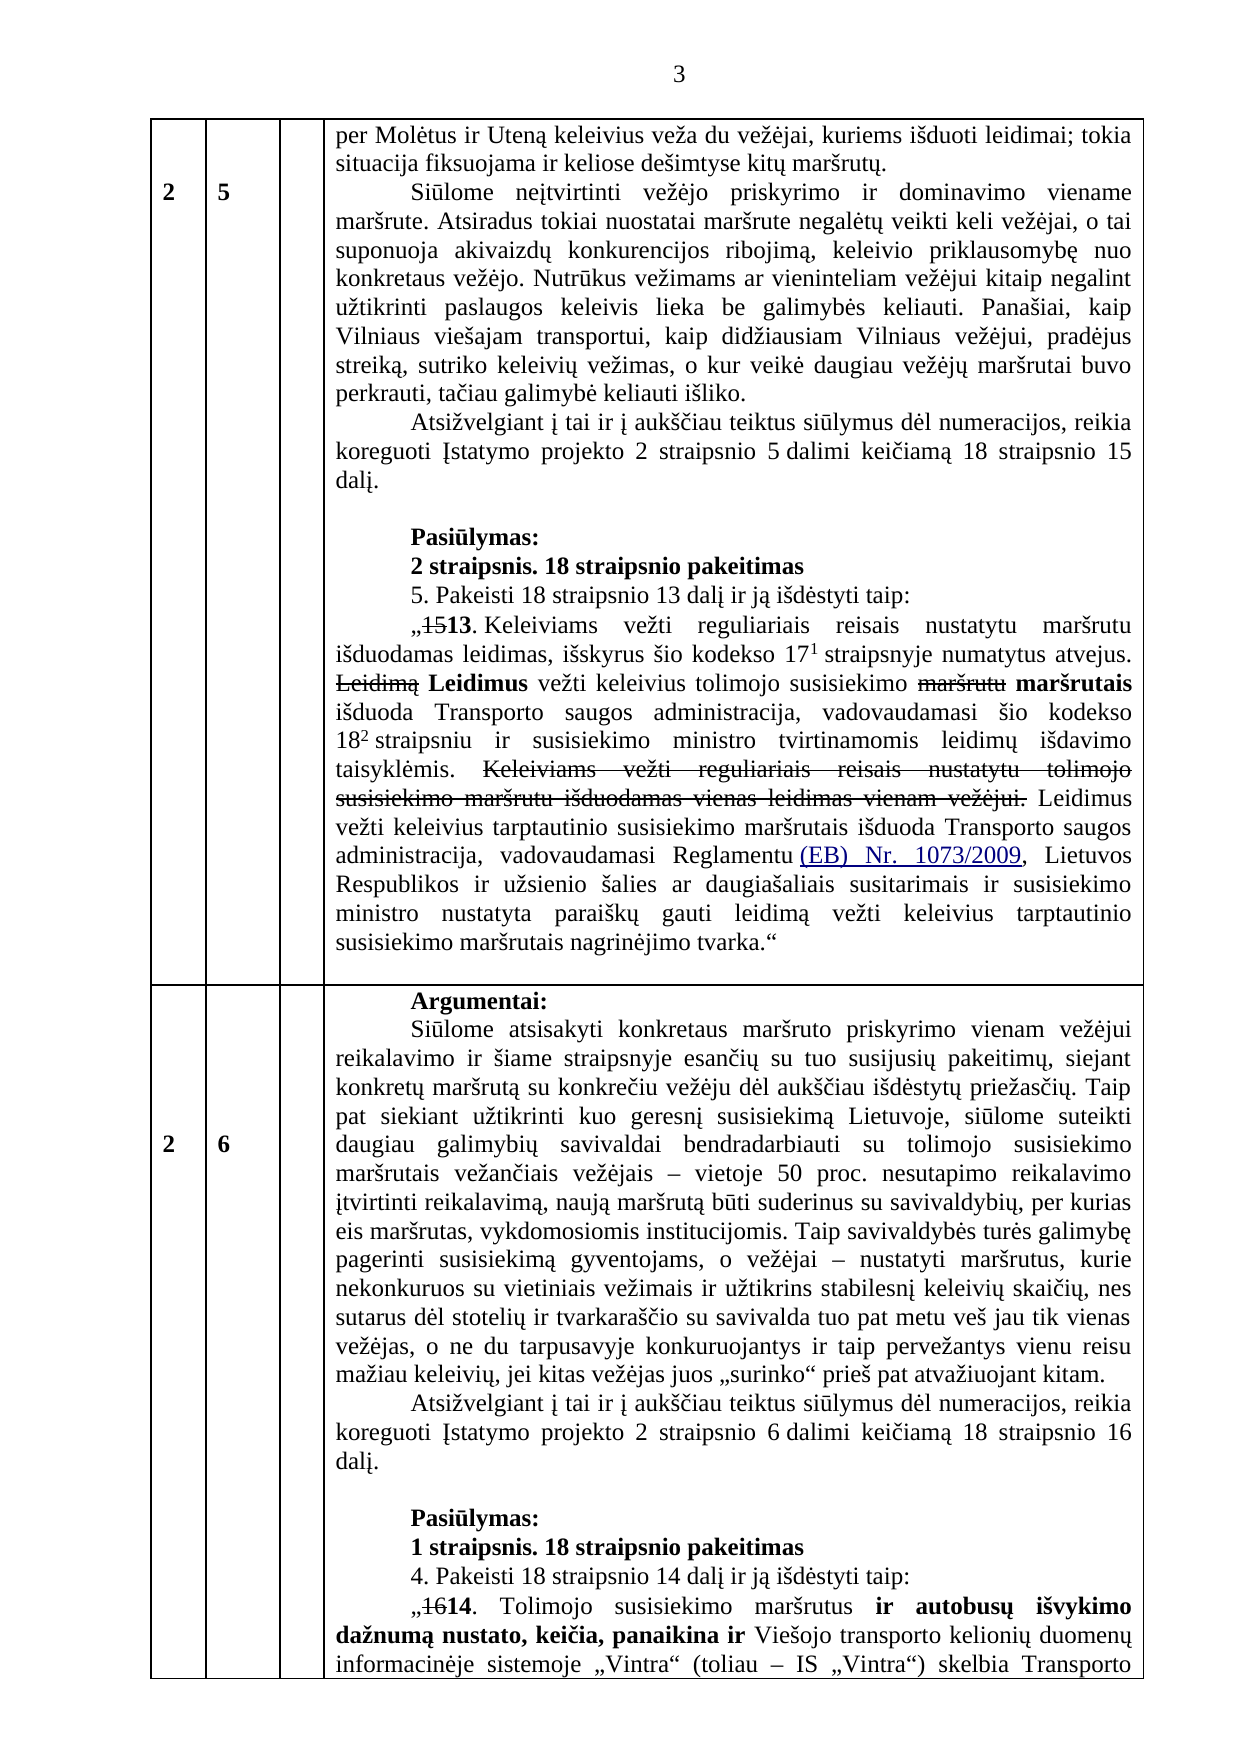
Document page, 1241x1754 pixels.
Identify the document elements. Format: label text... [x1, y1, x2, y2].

table_cell 5 [207, 120, 279, 984]
table_cell per Molėtus ir Uteną keleivius veža du vežėjai, kuriems išduoti leidimai; tokia situacija fiksuojama ir keliose dešimtyse kitų maršrutų. Siūlome neįtvirtinti vežėjo priskyrimo ir dominavimo viename maršrute. Atsiradus tokiai nuostatai maršrute negalėtų veikti keli vežėjai, o tai suponuoja akivaizdų konkurencijos ribojimą, keleivio priklausomybę nuo konkretaus vežėjo. Nutrūkus vežimams ar vieninteliam vežėjui kitaip negalint užtikrinti paslaugos keleivis lieka be galimybės keliauti. Panašiai, kaip Vilniaus viešajam transportui, kaip didžiausiam Vilniaus vežėjui, pradėjus streiką, sutriko keleivių vežimas, o kur veikė daugiau vežėjų maršrutai buvo perkrauti, tačiau galimybė keliauti išliko. Atsižvelgiant į tai ir į aukščiau teiktus siūlymus dėl numeracijos, reikia koreguoti Įstatymo projekto 2 straipsnio 5 dalimi keičiamą 18 straipsnio 15 dalį. Pasiūlymas: 2 straipsnis. 18 straipsnio pakeitimas 5. Pakeisti 18 straipsnio 13 dalį ir ją išdėstyti taip: „1513. Keleiviams vežti reguliariais reisais nustatytu maršrutu išduodamas leidimas, išskyrus šio kodekso 171 straipsnyje numatytus atvejus. Leidimą Leidimus vežti keleivius tolimojo susisiekimo maršrutu maršrutais išduoda Transporto saugos administracija, vadovaudamasi šio kodekso 182 straipsniu ir susisiekimo ministro tvirtinamomis leidimų išdavimo taisyklėmis. Keleiviams vežti reguliariais reisais nustatytu tolimojo susisiekimo maršrutu išduodamas vienas leidimas vienam vežėjui. Leidimus vežti keleivius tarptautinio susisiekimo maršrutais išduoda Transporto saugos administracija, vadovaudamasi Reglamentu (EB) Nr. 1073/2009, Lietuvos Respublikos ir užsienio šalies ar daugiašaliais susitarimais ir susisiekimo ministro nustatyta paraiškų gauti leidimą vežti keleivius tarptautinio susisiekimo maršrutais nagrinėjimo tvarka.“ [325, 120, 1143, 984]
table_cell [281, 120, 323, 984]
table_cell 2 [152, 120, 205, 984]
table_cell [281, 986, 323, 1678]
table_cell Argumentai: Siūlome atsisakyti konkretaus maršruto priskyrimo vienam vežėjui reikalavimo ir šiame straipsnyje esančių su tuo susijusių pakeitimų, siejant konkretų maršrutą su konkrečiu vežėju dėl aukščiau išdėstytų priežasčių. Taip pat siekiant užtikrinti kuo geresnį susisiekimą Lietuvoje, siūlome suteikti daugiau galimybių savivaldai bendradarbiauti su tolimojo susisiekimo maršrutais vežančiais vežėjais – vietoje 50 proc. nesutapimo reikalavimo įtvirtinti reikalavimą, naują maršrutą būti suderinus su savivaldybių, per kurias eis maršrutas, vykdomosiomis institucijomis. Taip savivaldybės turės galimybę pagerinti susisiekimą gyventojams, o vežėjai – nustatyti maršrutus, kurie nekonkuruos su vietiniais vežimais ir užtikrins stabilesnį keleivių skaičių, nes sutarus dėl stotelių ir tvarkaraščio su savivalda tuo pat metu veš jau tik vienas vežėjas, o ne du tarpusavyje konkuruojantys ir taip pervežantys vienu reisu mažiau keleivių, jei kitas vežėjas juos „surinko“ prieš pat atvažiuojant kitam. Atsižvelgiant į tai ir į aukščiau teiktus siūlymus dėl numeracijos, reikia koreguoti Įstatymo projekto 2 straipsnio 6 dalimi keičiamą 18 straipsnio 16 dalį. Pasiūlymas: 1 straipsnis. 18 straipsnio pakeitimas 4. Pakeisti 18 straipsnio 14 dalį ir ją išdėstyti taip: „1614. Tolimojo susisiekimo maršrutus ir autobusų išvykimo dažnumą nustato, keičia, panaikina ir Viešojo transporto kelionių duomenų informacinėje sistemoje „Vintra“ (toliau – IS „Vintra“) skelbia Transporto [325, 986, 1143, 1678]
table_cell 6 [207, 986, 279, 1678]
table_cell 2 [152, 986, 205, 1678]
